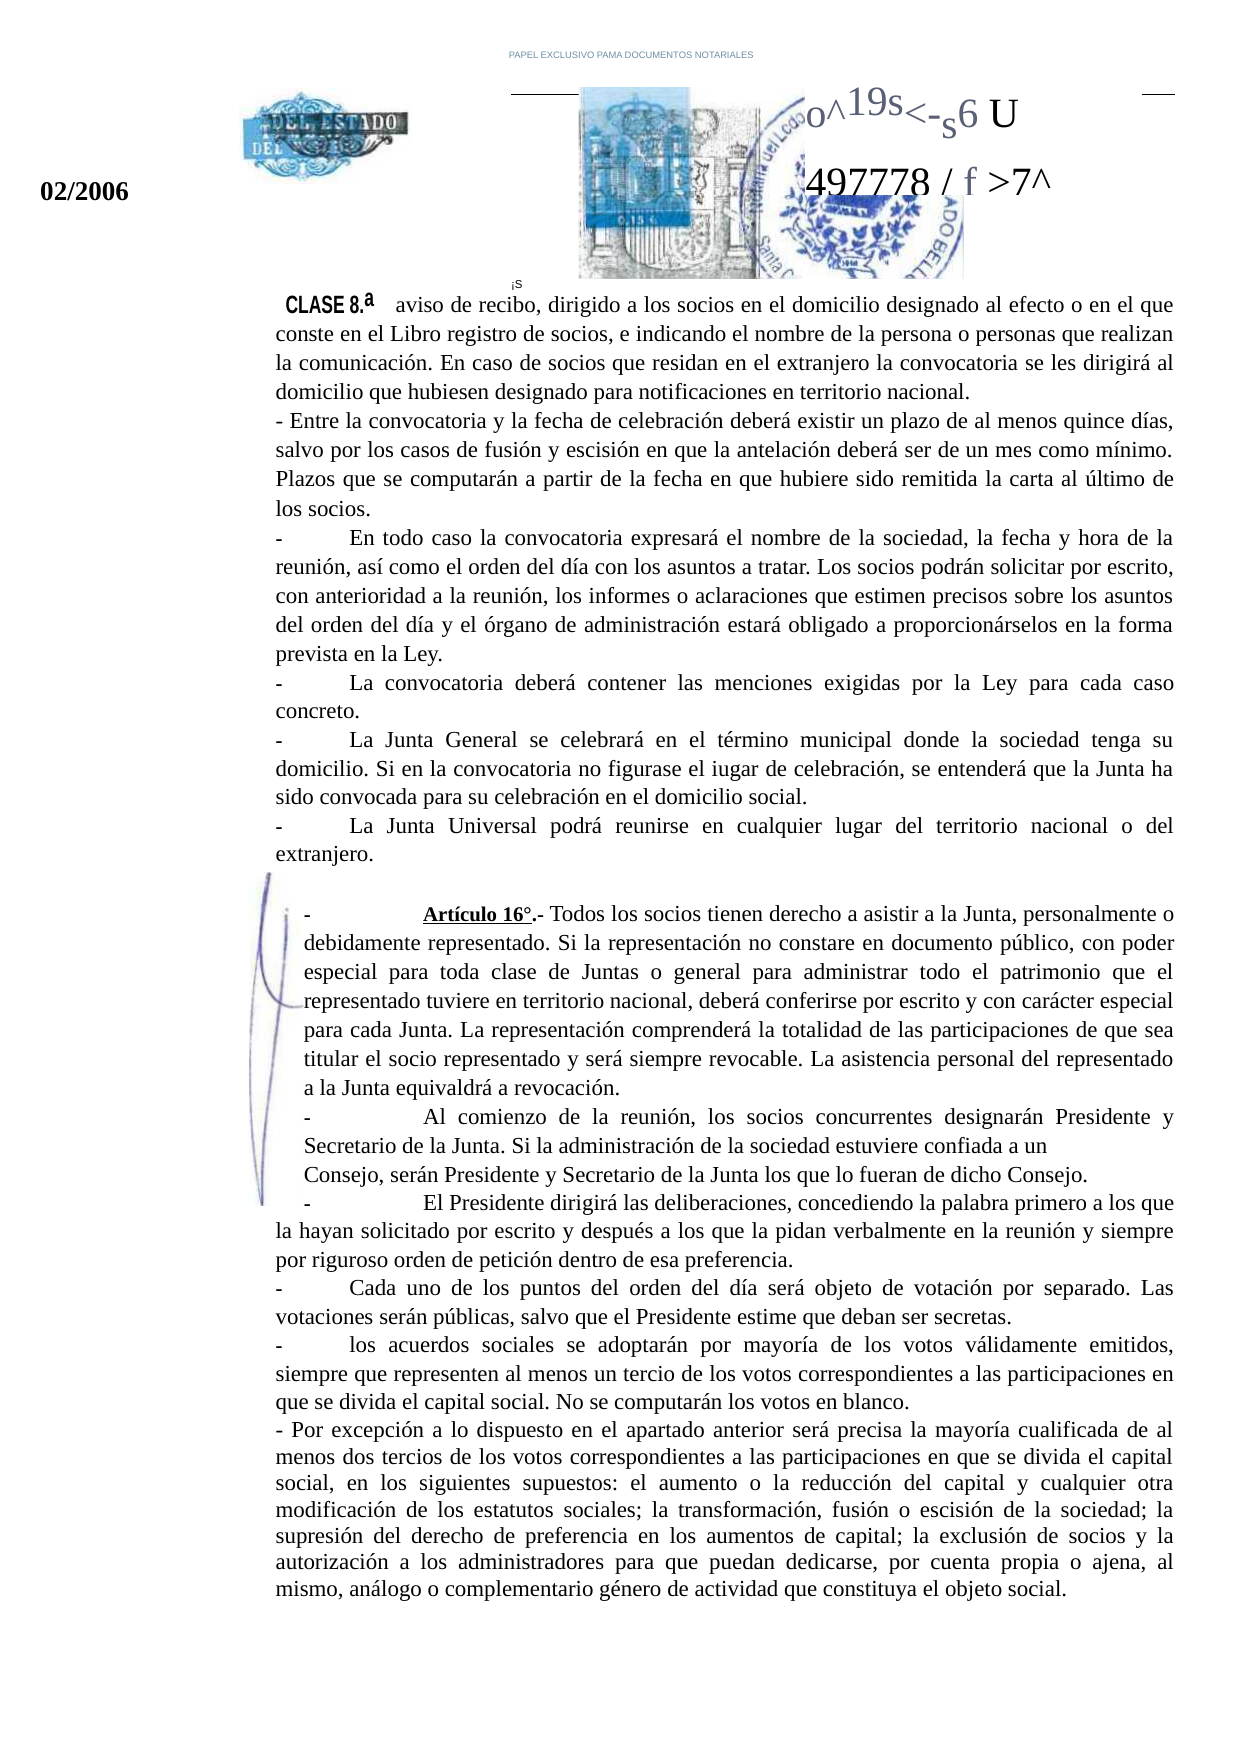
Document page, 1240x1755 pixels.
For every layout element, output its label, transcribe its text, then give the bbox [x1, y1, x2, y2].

list La convocatoria deberá contener las menciones exigidas por la Ley para cada caso concreto. [275, 669, 1175, 724]
text CLASE 8.a [285, 283, 395, 316]
subtitle o^19s<-s6 U 497778 / f >7^ 0821607 [805, 76, 1142, 195]
list los acuerdos sociales se adoptarán por mayoría de los votos válidamente emitidos, siempre que representen al menos un tercio de los votos correspondientes a las participaciones en que se divida el capital social. No se computarán los votos en blanco. [275, 1331, 1175, 1414]
text - Por excepción a lo dispuesto en el apartado anterior será precisa la mayoría cualificada de al menos dos tercios de los votos correspondientes a las participaciones en que se divida el capital social, en los siguientes supuestos: el aumento o la reducción del capital y cualquier otra modificación de los estatutos sociales; la transformación, fusión o escisión de la sociedad; la supresión del derecho de preferencia en los aumentos de capital; la exclusión de socios y la autorización a los administradores para que puedan dedicarse, por cuenta propia o ajena, al mismo, análogo o complementario género de actividad que constituya el objeto social. [275, 1417, 1175, 1601]
text [40, 207, 147, 211]
text - Entre la convocatoria y la fecha de celebración deberá existir un plazo de al menos quince días, salvo por los casos de fusión y escisión en que la antelación deberá ser de un mes como mínimo. Plazos que se computarán a partir de la fecha en que hubiere sido remitida la carta al último de los socios. [275, 407, 1175, 521]
list La Junta Universal podrá reunirse en cualquier lugar del territorio nacional o del extranjero. [275, 812, 1175, 867]
text ¡S [511, 95, 1175, 291]
list Artículo 16°.- Todos los socios tienen derecho a asistir a la Junta, personalmente o debidamente representado. Si la representación no constare en documento público, con poder especial para toda clase de Juntas o general para administrar todo el patrimonio que el representado tuviere en territorio nacional, deberá conferirse por escrito y con carácter especial para cada Junta. La representación comprenderá la totalidad de las participaciones de que sea titular el socio representado y será siempre revocable. La asistencia personal del representado a la Junta equivaldrá a revocación. [304, 900, 1175, 1100]
list La Junta General se celebrará en el término municipal donde la sociedad tenga su domicilio. Si en la convocatoria no figurase el iugar de celebración, se entenderá que la Junta ha sido convocada para su celebración en el domicilio social. [275, 727, 1175, 810]
list El Presidente dirigirá las deliberaciones, concediendo la palabra primero a los que la hayan solicitado por escrito y después a los que la pidan verbalmente en la reunión y siempre por riguroso orden de petición dentro de esa preferencia. [275, 1189, 1175, 1272]
text Consejo, serán Presidente y Secretario de la Junta los que lo fueran de dicho Consejo. [304, 1161, 1175, 1187]
list Cada uno de los puntos del orden del día será objeto de votación por separado. Las votaciones serán públicas, salvo que el Presidente estime que deban ser secretas. [275, 1274, 1175, 1329]
list En todo caso la convocatoria expresará el nombre de la sociedad, la fecha y hora de la reunión, así como el orden del día con los asuntos a tratar. Los socios podrán solicitar por escrito, con anterioridad a la reunión, los informes o aclaraciones que estimen precisos sobre los asuntos del orden del día y el órgano de administración estará obligado a proporcionárselos en la forma prevista en la Ley. [275, 524, 1175, 666]
list Al comienzo de la reunión, los socios concurrentes designarán Presidente y Secretario de la Junta. Si la administración de la sociedad estuviere confiada a un [304, 1103, 1175, 1158]
text 02/2006 [40, 176, 147, 207]
text aviso de recibo, dirigido a los socios en el domicilio designado al efecto o en el que conste en el Libro registro de socios, e indicando el nombre de la persona o personas que realizan la comunicación. En caso de socios que residan en el extranjero la convocatoria se les dirigirá al domicilio que hubiesen designado para notificaciones en territorio nacional. [275, 291, 1175, 404]
